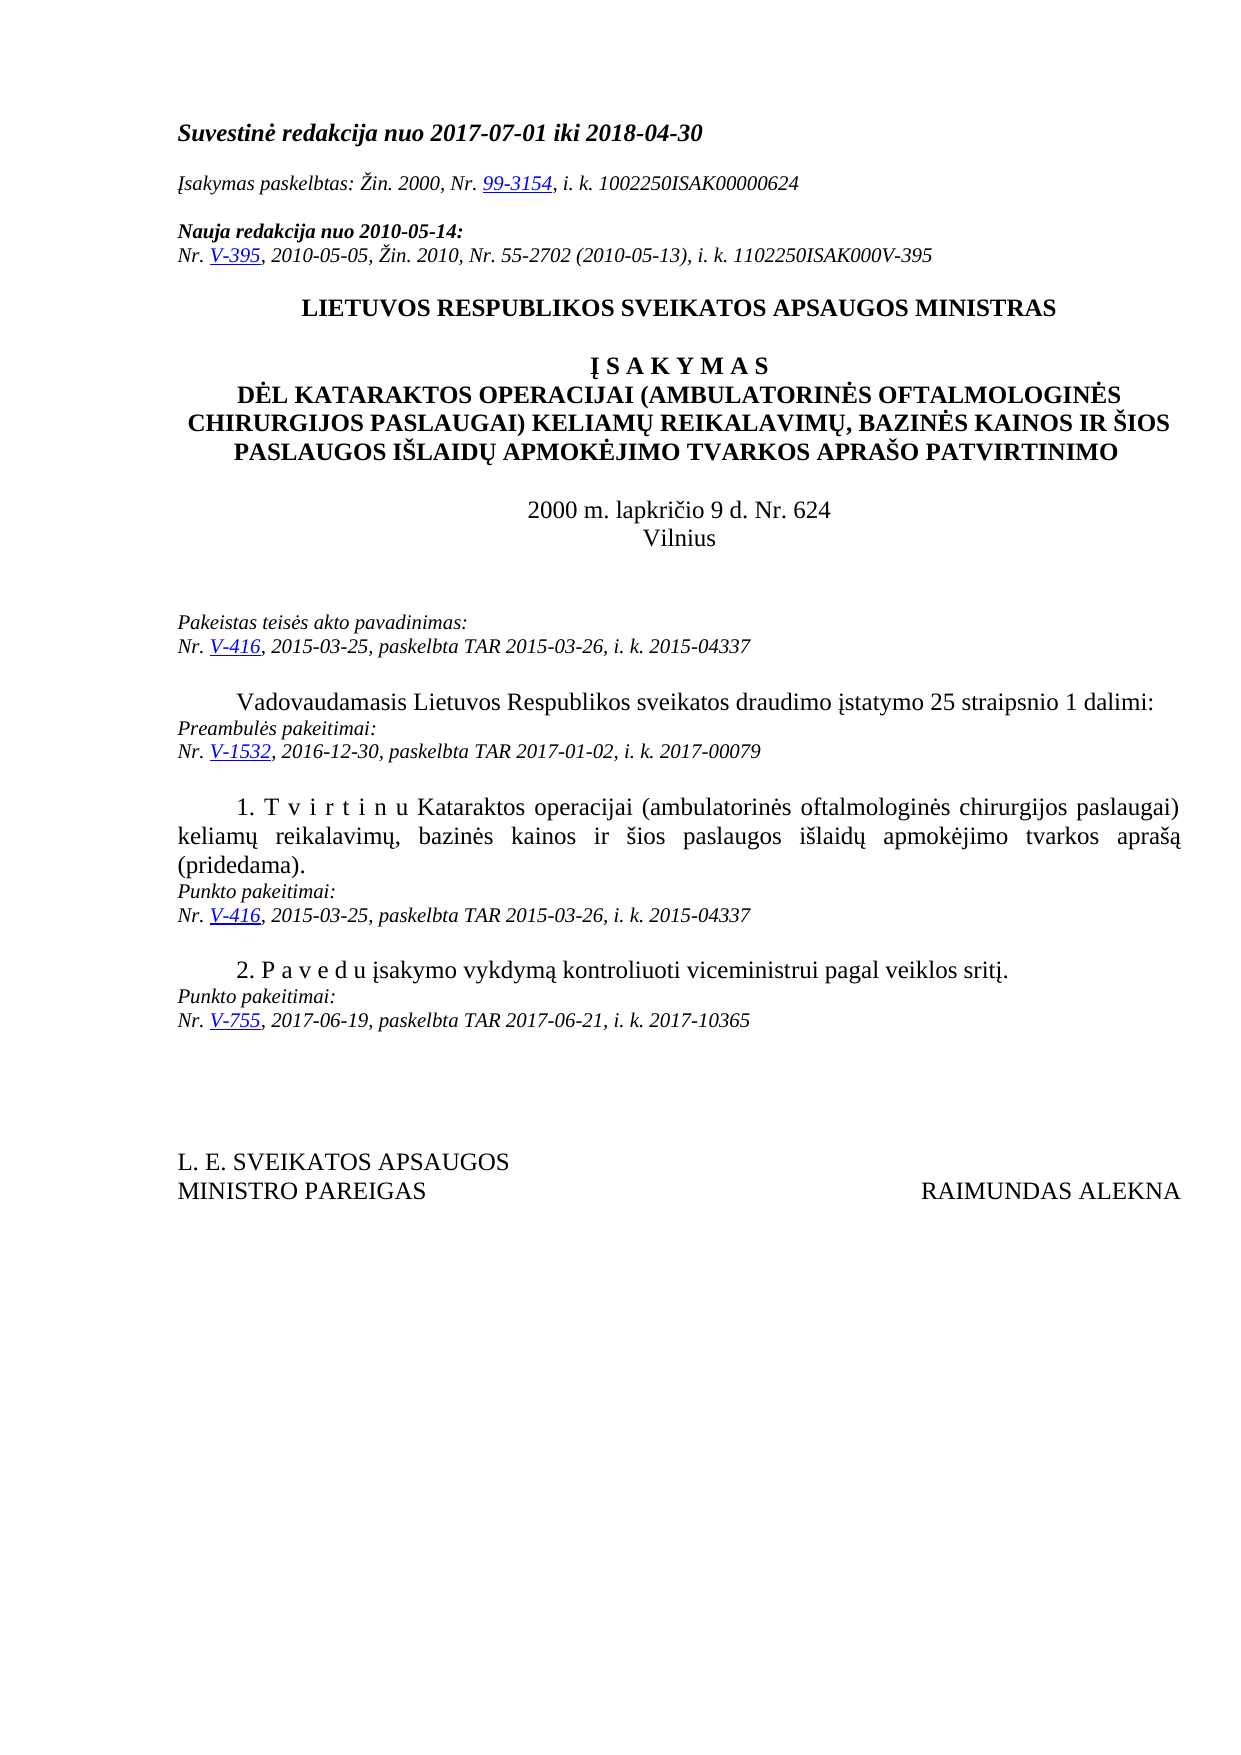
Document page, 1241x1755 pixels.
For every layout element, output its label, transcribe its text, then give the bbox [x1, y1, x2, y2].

text DĖL KATARAKTOS OPERACIJAI (AMBULATORINĖS OFTALMOLOGINĖS CHIRURGIJOS PASLAUGAI) KELIAMŲ REIKALAVIMŲ, BAZINĖS KAINOS IR ŠIOS PASLAUGOS IŠLAIDŲ APMOKĖJIMO TVARKOS APRAŠO PATVIRTINIMO [177, 380, 1181, 466]
text 1. T v i r t i n u Kataraktos operacijai (ambulatorinės oftalmologinės chirurgijos paslaugai) keliamų reikalavimų, bazinės kainos ir šios paslaugos išlaidų apmokėjimo tvarkos aprašą (pridedama). [177, 792, 1181, 878]
text Punkto pakeitimai: [177, 878, 1181, 903]
text Nr. V-395, 2010-05-05, Žin. 2010, Nr. 55-2702 (2010-05-13), i. k. 1102250ISAK000V-395 [177, 243, 1181, 267]
text Nr. V-755, 2017-06-19, paskelbta TAR 2017-06-21, i. k. 2017-10365 [177, 1008, 1181, 1032]
text Nauja redakcija nuo 2010-05-14: [177, 219, 1181, 243]
text Vilnius [177, 523, 1181, 552]
text 2. P a v e d u įsakymo vykdymą kontroliuoti viceministrui pagal veiklos sritį. [236, 955, 1181, 984]
text Suvestinė redakcija nuo 2017-07-01 iki 2018-04-30 [177, 118, 1181, 147]
text Pakeistas teisės akto pavadinimas: [177, 610, 1181, 634]
text Įsakymas paskelbtas: Žin. 2000, Nr. 99-3154, i. k. 1002250ISAK00000624 [177, 171, 1181, 195]
text 2000 m. lapkričio 9 d. Nr. 624 [177, 495, 1181, 523]
text L. E. SVEIKATOS APSAUGOS [177, 1147, 1181, 1176]
text Nr. V-1532, 2016-12-30, paskelbta TAR 2017-01-02, i. k. 2017-00079 [177, 739, 1181, 763]
text Preambulės pakeitimai: [177, 715, 1181, 739]
text ĮSAKYMAS [177, 351, 1181, 380]
text Vadovaudamasis Lietuvos Respublikos sveikatos draudimo įstatymo 25 straipsnio 1 dalimi: [177, 687, 1181, 715]
text LIETUVOS RESPUBLIKOS SVEIKATOS APSAUGOS MINISTRAS [177, 293, 1181, 322]
text Nr. V-416, 2015-03-25, paskelbta TAR 2015-03-26, i. k. 2015-04337 [177, 903, 1181, 927]
text Punkto pakeitimai: [177, 984, 1181, 1008]
text Nr. V-416, 2015-03-25, paskelbta TAR 2015-03-26, i. k. 2015-04337 [177, 634, 1181, 658]
text MINISTRO pareigas RAIMUNDAS ALEKNA [177, 1176, 1181, 1205]
